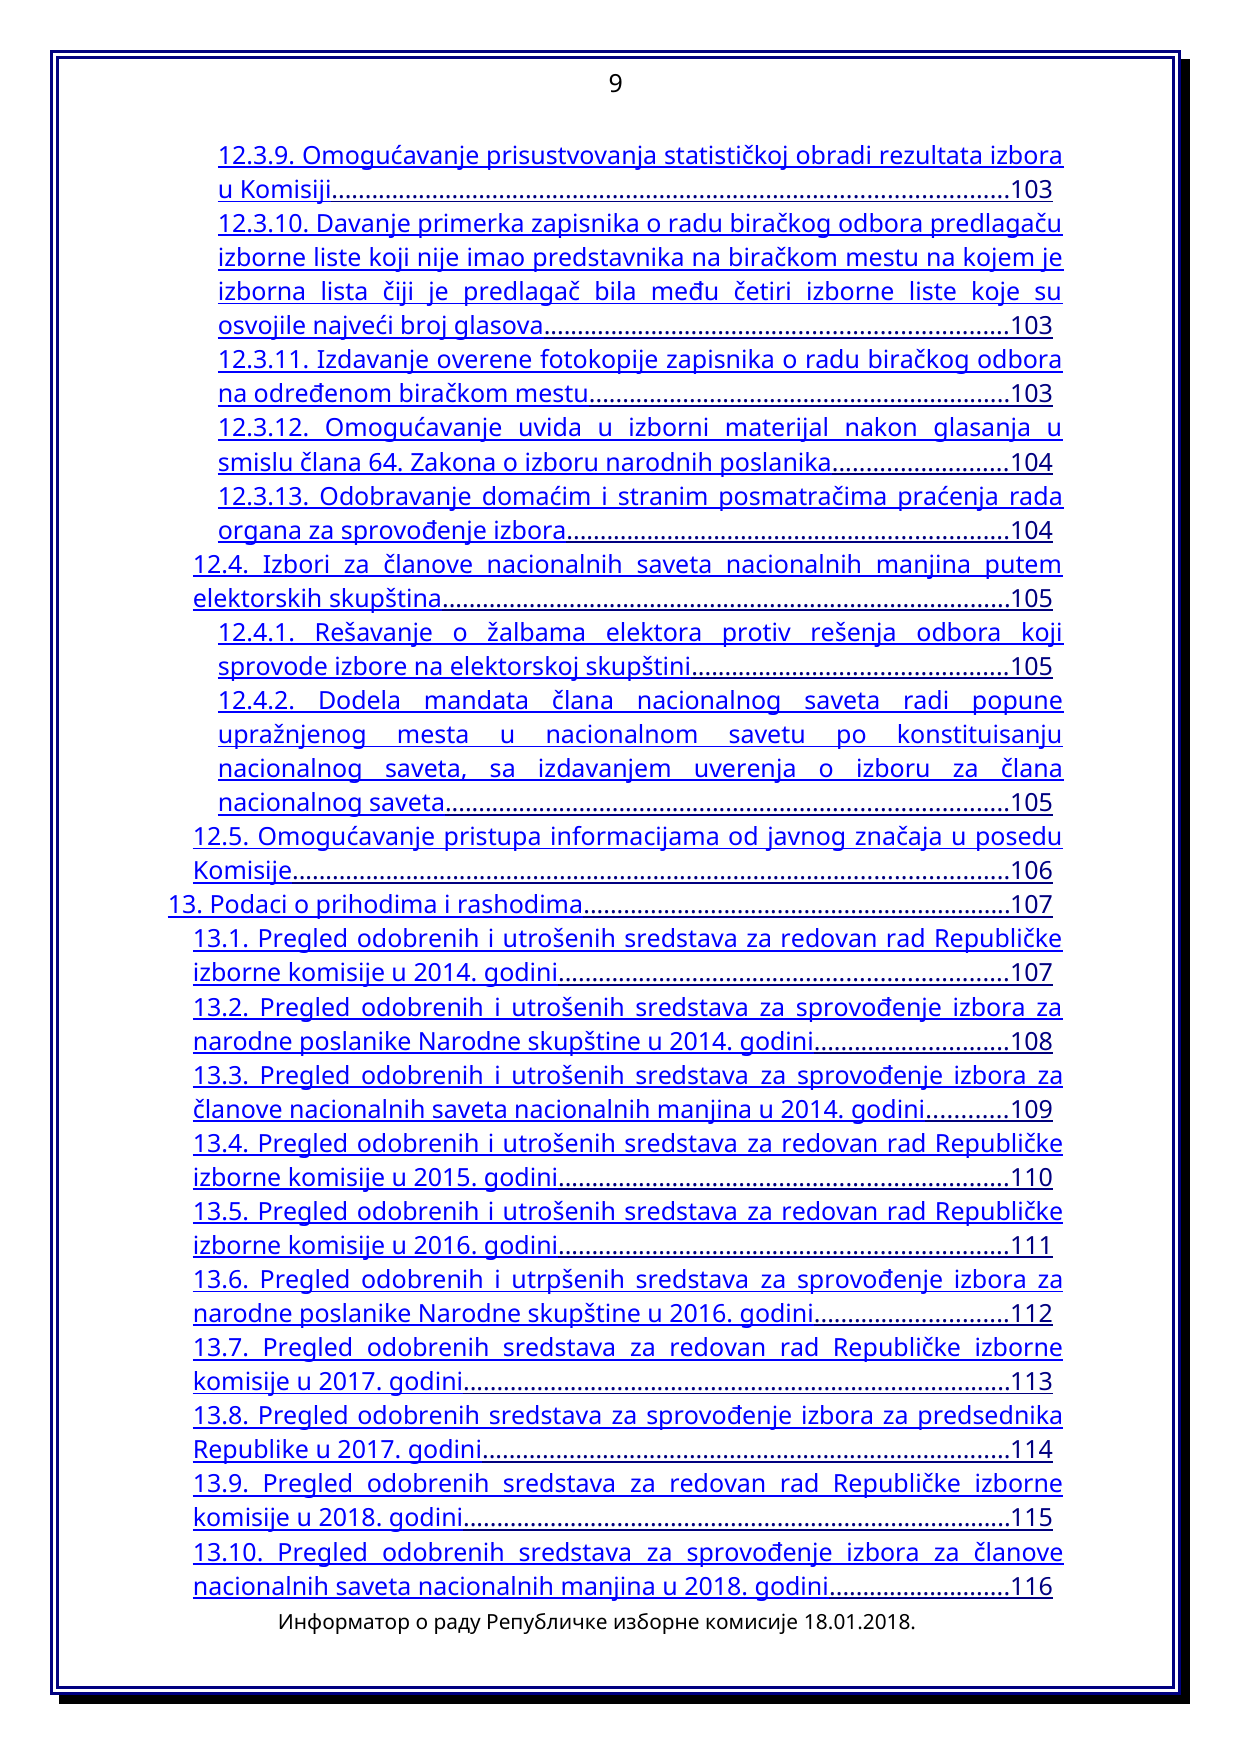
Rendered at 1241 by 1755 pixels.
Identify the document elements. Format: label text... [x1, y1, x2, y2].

text 13.4. Pregled odobrenih i utrošenih sredstava za redovan rad Republičke izborne komisije u 2015. godini 110 [193, 1125, 1063, 1154]
text 12.3.9. Omogućavanje prisustvovanja statističkoj obradi rezultata izbora u Komisiji 103 [218, 138, 1063, 166]
text 12.3.13. Odobravanje domaćim i stranim posmatračima praćenja rada organa za sprovođenje izbora 104 [218, 478, 1063, 507]
text 12.3.11. Izdavanje overene fotokopije zapisnika o radu biračkog odbora na određenom biračkom mestu 103 [218, 373, 1063, 410]
text 13.9. Pregled odobrenih sredstava za redovan rad Republičke izborne komisije u 2018. godini 115 [193, 1466, 1063, 1495]
text 13.2. Pregled odobrenih i utrošenih sredstava za sprovođenje izbora za narodne poslanike Narodne skupštine u 2014. godini 108 [193, 1020, 1063, 1057]
text 13.7. Pregled odobrenih sredstava za redovan rad Republičke izborne komisije u 2017. godini 113 [193, 1361, 1063, 1398]
text 12.3.12. Omogućavanje uvida u izborni materijal nakon glasanja u smislu člana 64. Zakona o izboru narodnih poslanika 104 [218, 410, 1063, 439]
text 12.4.2. Dodela mandata člana nacionalnog saveta radi popune upražnjenog mesta u nacionalnom savetu po konstituisanju nacionalnog saveta, sa izdavanjem uverenja o izboru za člana nacionalnog saveta 105 [218, 747, 1063, 779]
text 12.3.10. Davanje primerka zapisnika o radu biračkog odbora predlagaču izborne liste koji nije imao predstavnika na biračkom mestu na kojem je izborna lista čiji je predlagač bila među četiri izborne liste koje su osvojile najveći broj glasova 103 [218, 304, 1063, 342]
text 13.6. Pregled odobrenih i utrpšenih sredstava za sprovođenje izbora za narodne poslanike Narodne skupštine u 2016. godini 112 [193, 1292, 1063, 1330]
text 13.5. Pregled odobrenih i utrošenih sredstava za redovan rad Republičke izborne komisije u 2016. godini 111 [193, 1193, 1063, 1222]
text 12.5. Omogućavanje pristupa informacijama od javnog značaja u posedu Komisije 106 [193, 849, 1063, 887]
text 13.10. Pregled odobrenih sredstava za sprovođenje izbora za članove nacionalnih saveta nacionalnih manjina u 2018. godini 116 [193, 1565, 1063, 1602]
text 12.3.11. Izdavanje overene fotokopije zapisnika o radu biračkog odbora na određenom biračkom mestu 103 [218, 342, 1063, 371]
text 13.5. Pregled odobrenih i utrošenih sredstava za redovan rad Republičke izborne komisije u 2016. godini 111 [193, 1224, 1063, 1262]
text 13.3. Pregled odobrenih i utrošenih sredstava za sprovođenje izbora za članove nacionalnih saveta nacionalnih manjina u 2014. godini 109 [193, 1057, 1063, 1086]
text 12.3.12. Omogućavanje uvida u izborni materijal nakon glasanja u smislu člana 64. Zakona o izboru narodnih poslanika 104 [218, 441, 1063, 478]
text 12.4. Izbori za članove nacionalnih saveta nacionalnih manjina putem elektorskih skupština 105 [193, 546, 1063, 575]
text 13.2. Pregled odobrenih i utrošenih sredstava za sprovođenje izbora za narodne poslanike Narodne skupštine u 2014. godini 108 [193, 989, 1063, 1018]
text 12.4.1. Rešavanje o žalbama elektora protiv rešenja odbora koji sprovode izbore na elektorskoj skupštini 105 [218, 614, 1063, 643]
text 12.4. Izbori za članove nacionalnih saveta nacionalnih manjina putem elektorskih skupština 105 [193, 577, 1063, 614]
text 12.3.10. Davanje primerka zapisnika o radu biračkog odbora predlagaču izborne liste koji nije imao predstavnika na biračkom mestu na kojem je izborna lista čiji je predlagač bila među četiri izborne liste koje su osvojile najveći broj glasova 103 [218, 271, 1063, 303]
text 12.4.2. Dodela mandata člana nacionalnog saveta radi popune upražnjenog mesta u nacionalnom savetu po konstituisanju nacionalnog saveta, sa izdavanjem uverenja o izboru za člana nacionalnog saveta 105 [218, 781, 1063, 819]
text 13.1. Pregled odobrenih i utrošenih sredstava za redovan rad Republičke izborne komisije u 2014. godini 107 [193, 921, 1063, 950]
text 13.10. Pregled odobrenih sredstava za sprovođenje izbora za članove nacionalnih saveta nacionalnih manjina u 2018. godini 116 [193, 1534, 1063, 1563]
text 12.4.1. Rešavanje o žalbama elektora protiv rešenja odbora koji sprovode izbore na elektorskoj skupštini 105 [218, 645, 1063, 683]
text 13.6. Pregled odobrenih i utrpšenih sredstava za sprovođenje izbora za narodne poslanike Narodne skupštine u 2016. godini 112 [193, 1262, 1063, 1291]
text 12.3.9. Omogućavanje prisustvovanja statističkoj obradi rezultata izbora u Komisiji 103 [218, 168, 1063, 206]
text 12.3.10. Davanje primerka zapisnika o radu biračkog odbora predlagaču izborne liste koji nije imao predstavnika na biračkom mestu na kojem je izborna lista čiji je predlagač bila među četiri izborne liste koje su osvojile najveći broj glasova 103 [218, 236, 1063, 269]
text 13. Podaci o prihodima i rashodima 107 [168, 887, 1063, 921]
text 13.8. Pregled odobrenih sredstava za sprovođenje izbora za predsednika Republike u 2017. godini 114 [193, 1398, 1063, 1427]
text 13.4. Pregled odobrenih i utrošenih sredstava za redovan rad Republičke izborne komisije u 2015. godini 110 [193, 1156, 1063, 1193]
text 12.4.2. Dodela mandata člana nacionalnog saveta radi popune upražnjenog mesta u nacionalnom savetu po konstituisanju nacionalnog saveta, sa izdavanjem uverenja o izboru za člana nacionalnog saveta 105 [218, 713, 1063, 746]
text 13.1. Pregled odobrenih i utrošenih sredstava za redovan rad Republičke izborne komisije u 2014. godini 107 [193, 952, 1063, 989]
text 12.3.13. Odobravanje domaćim i stranim posmatračima praćenja rada organa za sprovođenje izbora 104 [218, 509, 1063, 546]
text 13.9. Pregled odobrenih sredstava za redovan rad Republičke izborne komisije u 2018. godini 115 [193, 1497, 1063, 1534]
text 13.7. Pregled odobrenih sredstava za redovan rad Republičke izborne komisije u 2017. godini 113 [193, 1330, 1063, 1359]
text 13.3. Pregled odobrenih i utrošenih sredstava za sprovođenje izbora za članove nacionalnih saveta nacionalnih manjina u 2014. godini 109 [193, 1088, 1063, 1125]
text 12.5. Omogućavanje pristupa informacijama od javnog značaja u posedu Komisije 106 [193, 819, 1063, 848]
text 12.4.2. Dodela mandata člana nacionalnog saveta radi popune upražnjenog mesta u nacionalnom savetu po konstituisanju nacionalnog saveta, sa izdavanjem uverenja o izboru za člana nacionalnog saveta 105 [218, 683, 1063, 711]
text 12.3.10. Davanje primerka zapisnika o radu biračkog odbora predlagaču izborne liste koji nije imao predstavnika na biračkom mestu na kojem je izborna lista čiji je predlagač bila među četiri izborne liste koje su osvojile najveći broj glasova 103 [218, 206, 1063, 234]
text 13.8. Pregled odobrenih sredstava za sprovođenje izbora za predsednika Republike u 2017. godini 114 [193, 1429, 1063, 1466]
